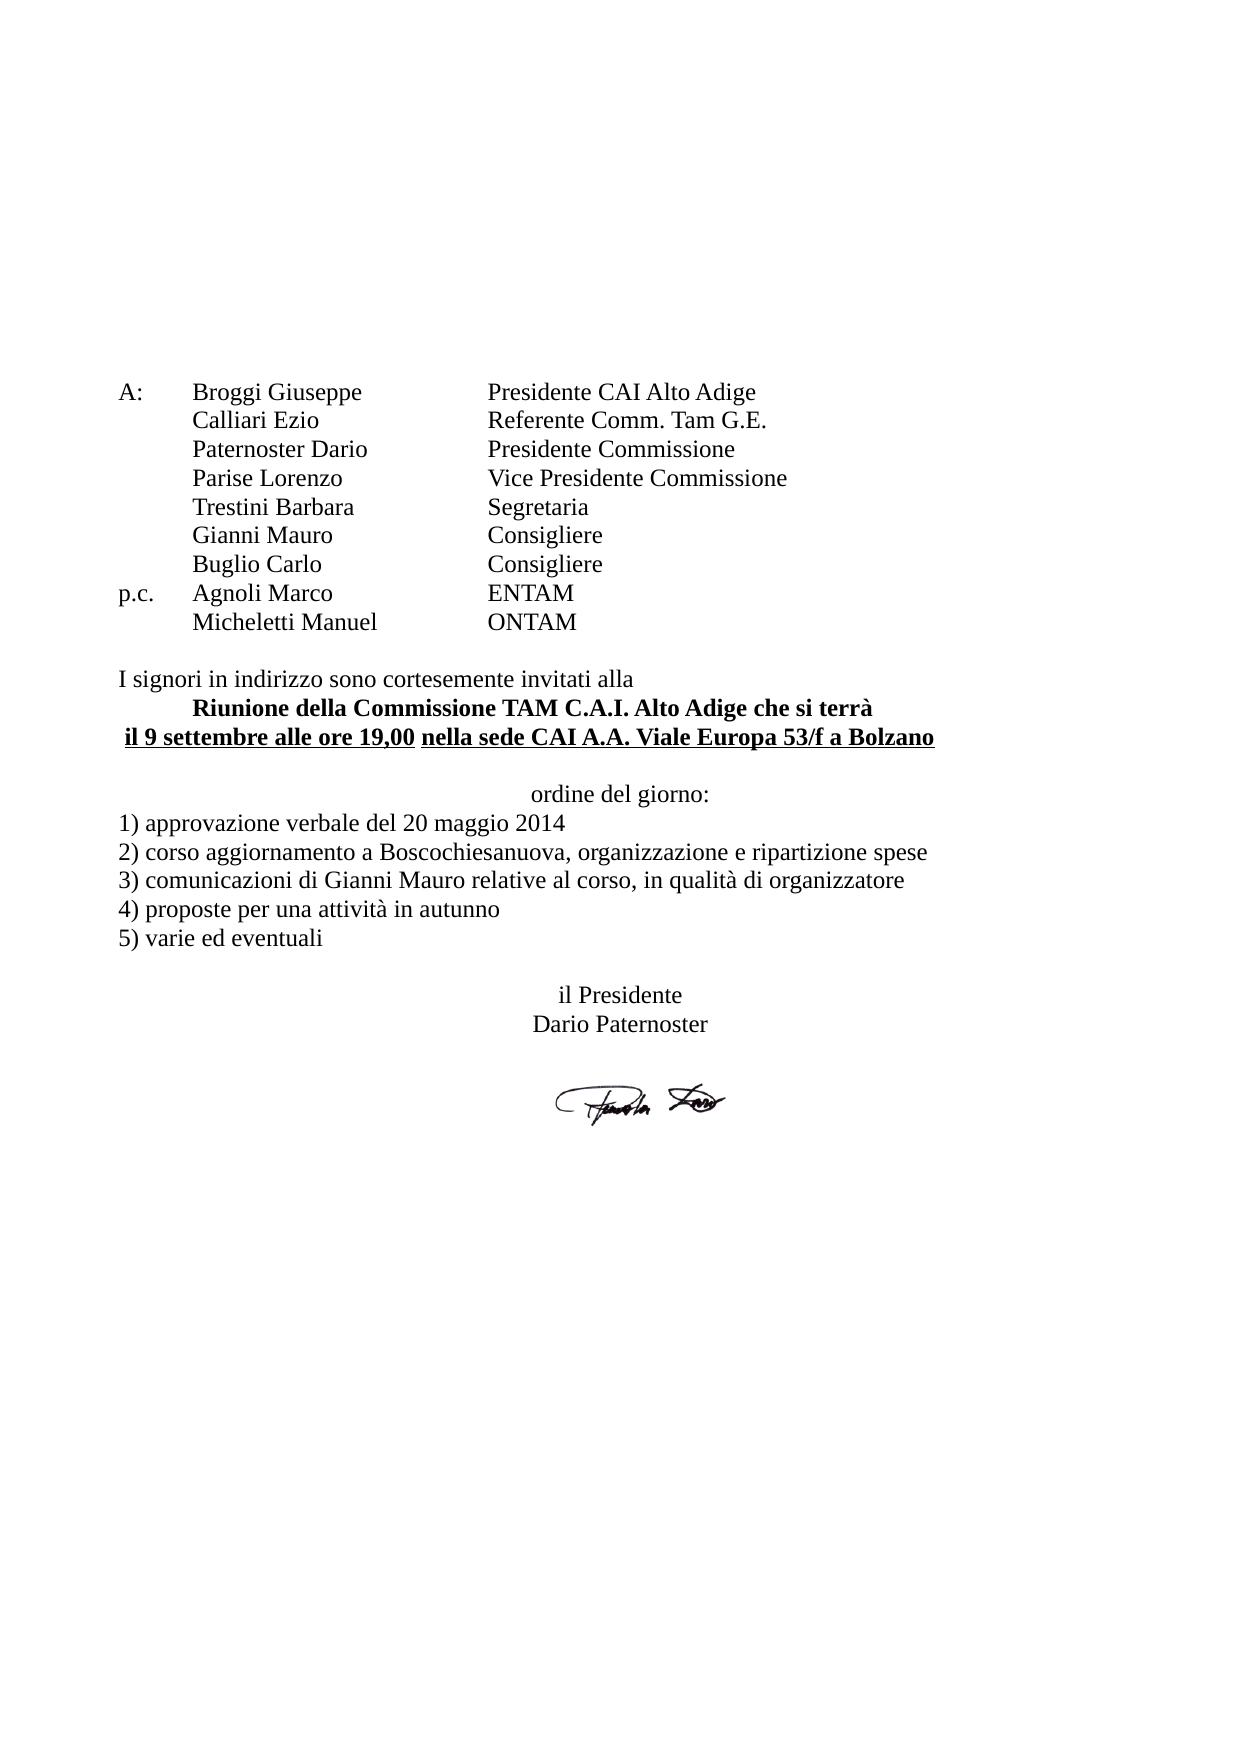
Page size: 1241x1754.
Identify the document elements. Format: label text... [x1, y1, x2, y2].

text p.c. Agnoli Marco ENTAM [118, 578, 1122, 607]
text Dario Paternoster [118, 1009, 1122, 1038]
text 2) corso aggiornamento a Boscochiesanuova, organizzazione e ripartizione spese [118, 837, 1122, 866]
text 1) approvazione verbale del 20 maggio 2014 [118, 808, 1122, 837]
text 4) proposte per una attività in autunno [118, 894, 1122, 923]
picture [545, 1046, 737, 1139]
text Calliari Ezio Referente Comm. Tam G.E. [118, 406, 1122, 434]
text Gianni Mauro Consigliere [118, 521, 1122, 549]
text Buglio Carlo Consigliere [118, 549, 1122, 578]
text ordine del giorno: [118, 779, 1122, 808]
text 3) comunicazioni di Gianni Mauro relative al corso, in qualità di organizzatore [118, 866, 1122, 894]
text il 9 settembre alle ore 19,00 nella sede CAI A.A. Viale Europa 53/f a Bolzano [118, 722, 1122, 751]
text Paternoster Dario Presidente Commissione [118, 434, 1122, 463]
text A: Broggi Giuseppe Presidente CAI Alto Adige [118, 377, 1122, 406]
text Riunione della Commissione TAM C.A.I. Alto Adige che si terrà [118, 693, 1122, 722]
text 5) varie ed eventuali [118, 923, 1122, 952]
text Trestini Barbara Segretaria [118, 492, 1122, 521]
text Parise Lorenzo Vice Presidente Commissione [118, 463, 1122, 492]
text I signori in indirizzo sono cortesemente invitati alla [118, 664, 1122, 693]
text il Presidente [118, 981, 1122, 1009]
text Micheletti Manuel ONTAM [118, 607, 1122, 636]
